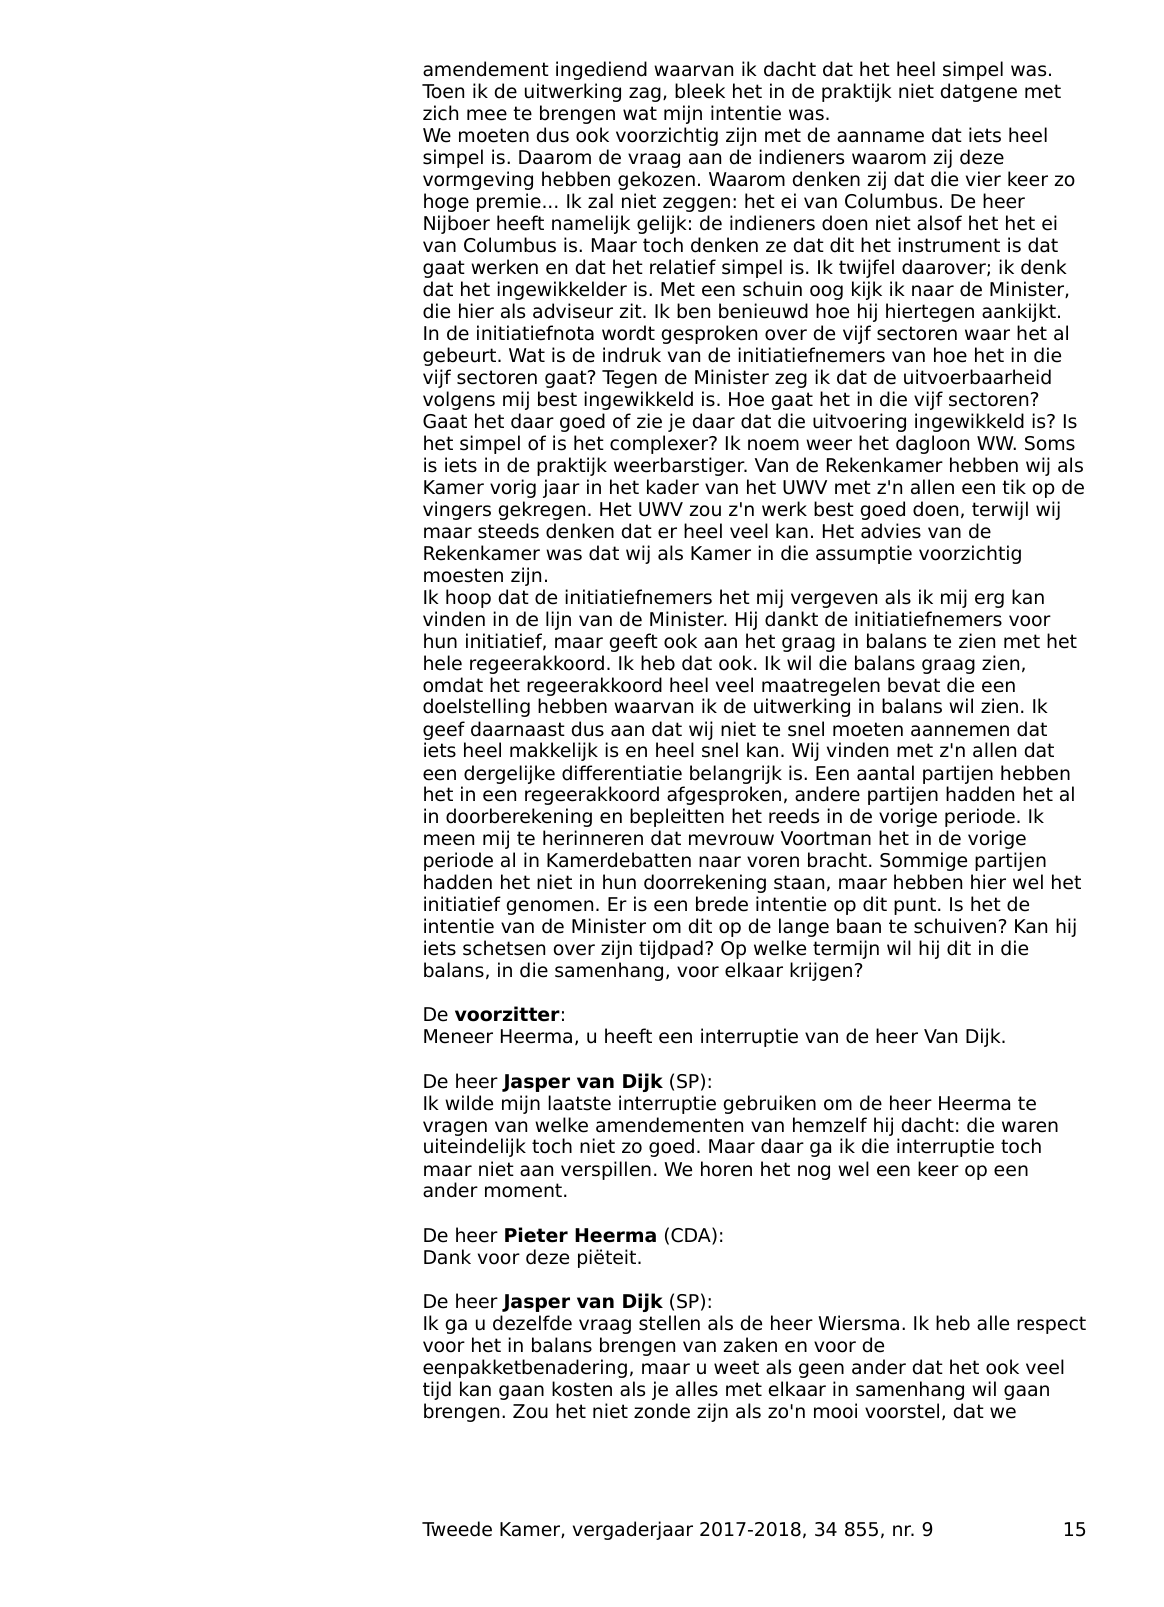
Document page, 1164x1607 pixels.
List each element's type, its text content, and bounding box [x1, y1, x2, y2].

text De heer Jasper van Dijk (SP): [422, 1071, 1087, 1092]
text Ik hoop dat de initiatiefnemers het mij vergeven als ik mij erg kan vinden in de lijn van de Minister. Hij dankt de initiatiefnemers voor hun initiatief, maar geeft ook aan het graag in balans te zien met het hele regeerakkoord. Ik heb dat ook. Ik wil die balans graag zien, omdat het regeerakkoord heel veel maatregelen bevat die een doelstelling hebben waarvan ik de uitwerking in balans wil zien. Ik geef daarnaast dus aan dat wij niet te snel moeten aannemen dat iets heel makkelijk is en heel snel kan. Wij vinden met z'n allen dat een dergelijke differentiatie belangrijk is. Een aantal partijen hebben het in een regeerakkoord afgesproken, andere partijen hadden het al in doorberekening en bepleitten het reeds in de vorige periode. Ik meen mij te herinneren dat mevrouw Voortman het in de vorige periode al in Kamerdebatten naar voren bracht. Sommige partijen hadden het niet in hun doorrekening staan, maar hebben hier wel het initiatief genomen. Er is een brede intentie op dit punt. Is het de intentie van de Minister om dit op de lange baan te schuiven? Kan hij iets schetsen over zijn tijdpad? Op welke termijn wil hij dit in die balans, in die samenhang, voor elkaar krijgen? [422, 587, 1087, 982]
text Dank voor deze piëteit. [422, 1247, 1087, 1268]
text Meneer Heerma, u heeft een interruptie van de heer Van Dijk. [422, 1026, 1087, 1048]
text De heer Pieter Heerma (CDA): [422, 1224, 1087, 1247]
text We moeten dus ook voorzichtig zijn met de aanname dat iets heel simpel is. Daarom de vraag aan de indieners waarom zij deze vormgeving hebben gekozen. Waarom denken zij dat die vier keer zo hoge premie... Ik zal niet zeggen: het ei van Columbus. De heer Nijboer heeft namelijk gelijk: de indieners doen niet alsof het het ei van Columbus is. Maar toch denken ze dat dit het instrument is dat gaat werken en dat het relatief simpel is. Ik twijfel daarover; ik denk dat het ingewikkelder is. Met een schuin oog kijk ik naar de Minister, die hier als adviseur zit. Ik ben benieuwd hoe hij hiertegen aankijkt. [422, 125, 1087, 323]
text In de initiatiefnota wordt gesproken over de vijf sectoren waar het al gebeurt. Wat is de indruk van de initiatiefnemers van hoe het in die vijf sectoren gaat? Tegen de Minister zeg ik dat de uitvoerbaarheid volgens mij best ingewikkeld is. Hoe gaat het in die vijf sectoren? Gaat het daar goed of zie je daar dat die uitvoering ingewikkeld is? Is het simpel of is het complexer? Ik noem weer het dagloon WW. Soms is iets in de praktijk weerbarstiger. Van de Rekenkamer hebben wij als Kamer vorig jaar in het kader van het UWV met z'n allen een tik op de vingers gekregen. Het UWV zou z'n werk best goed doen, terwijl wij maar steeds denken dat er heel veel kan. Het advies van de Rekenkamer was dat wij als Kamer in die assumptie voorzichtig moesten zijn. [422, 323, 1087, 587]
text Ik wilde mijn laatste interruptie gebruiken om de heer Heerma te vragen van welke amendementen van hemzelf hij dacht: die waren uiteindelijk toch niet zo goed. Maar daar ga ik die interruptie toch maar niet aan verspillen. We horen het nog wel een keer op een ander moment. [422, 1092, 1087, 1202]
text De voorzitter: [422, 1004, 1087, 1026]
text De heer Jasper van Dijk (SP): [422, 1291, 1087, 1313]
text amendement ingediend waarvan ik dacht dat het heel simpel was. Toen ik de uitwerking zag, bleek het in de praktijk niet datgene met zich mee te brengen wat mijn intentie was. [422, 59, 1087, 125]
text Ik ga u dezelfde vraag stellen als de heer Wiersma. Ik heb alle respect voor het in balans brengen van zaken en voor de eenpakketbenadering, maar u weet als geen ander dat het ook veel tijd kan gaan kosten als je alles met elkaar in samenhang wil gaan brengen. Zou het niet zonde zijn als zo'n mooi voorstel, dat we [422, 1313, 1087, 1423]
